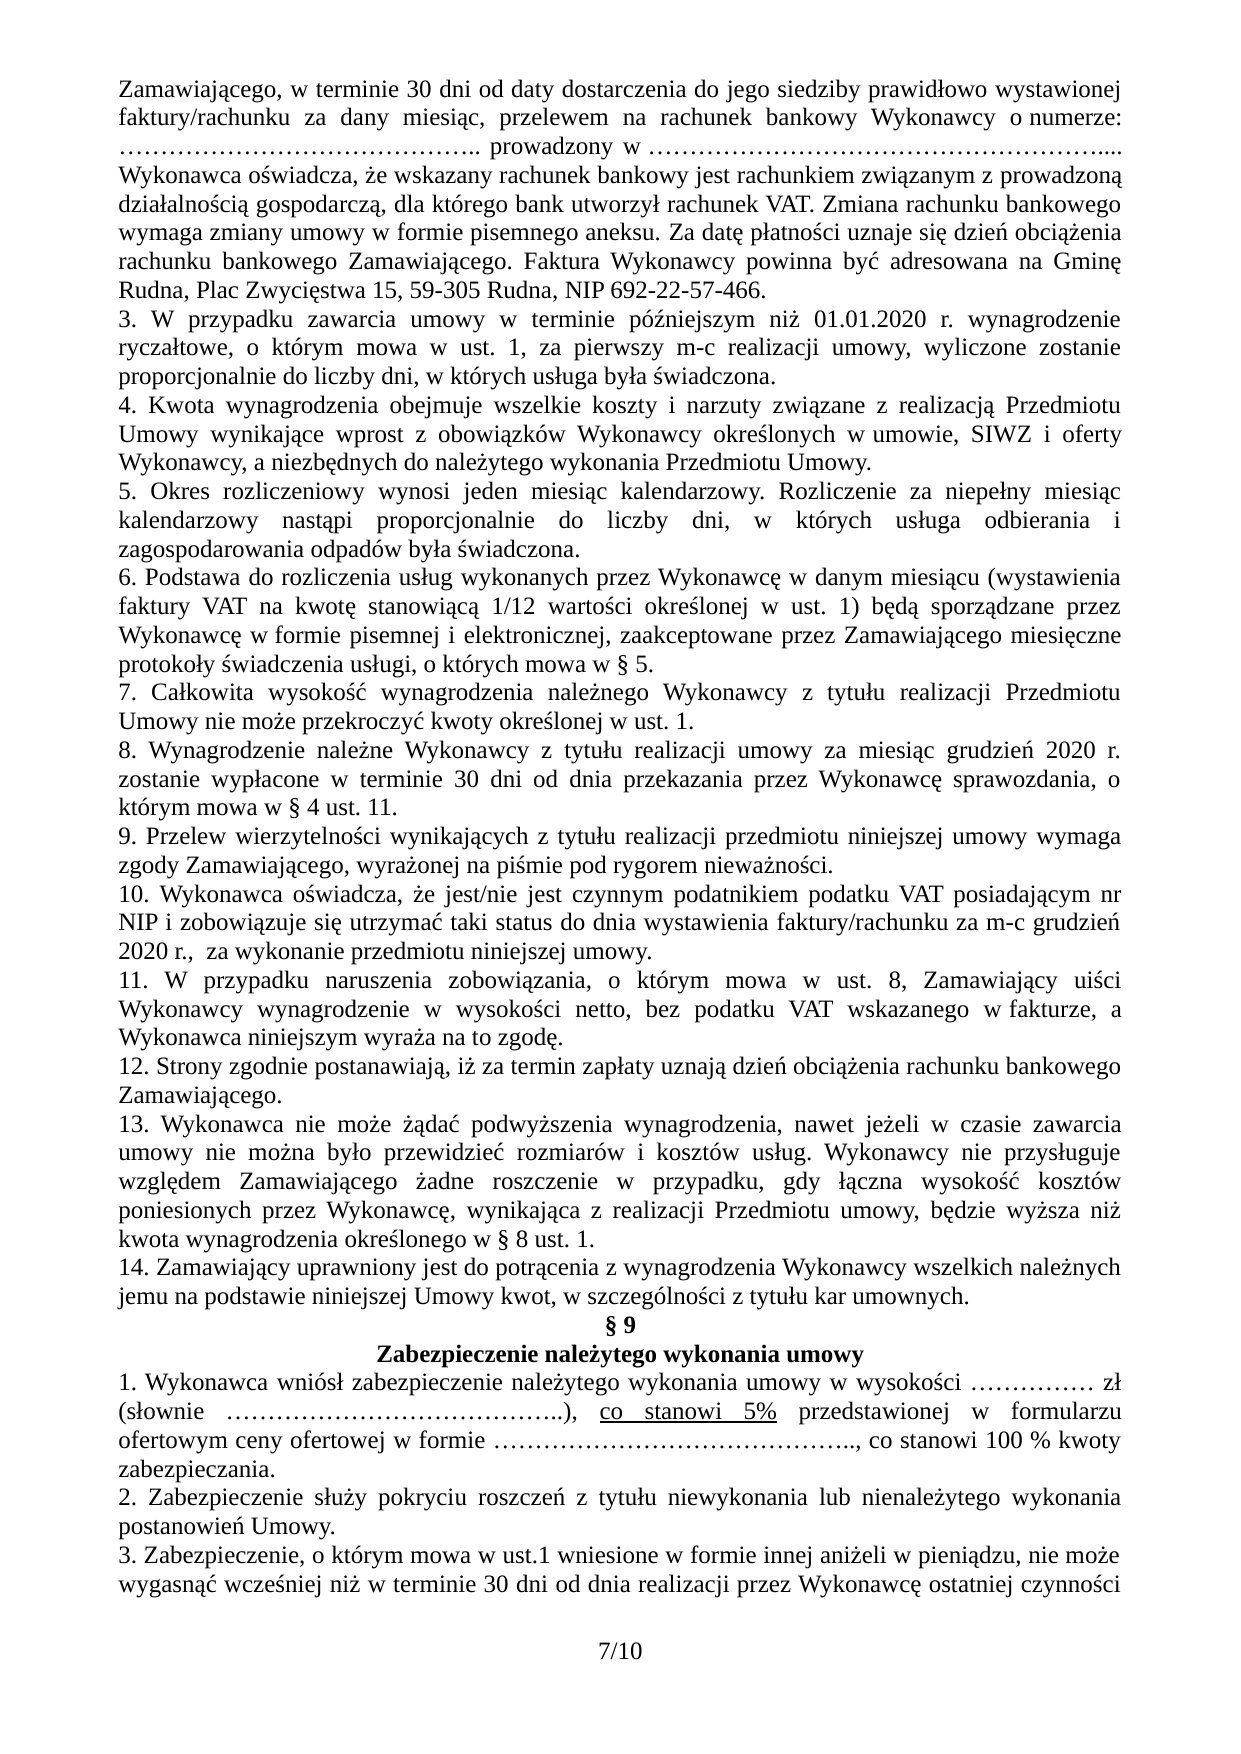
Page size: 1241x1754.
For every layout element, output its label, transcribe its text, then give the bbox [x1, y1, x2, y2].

text Zamawiającego, w terminie 30 dni od daty dostarczenia do jego siedziby prawidłowo wystawionej faktury/rachunku za dany miesiąc, przelewem na rachunek bankowy Wykonawcy o numerze: …………………………………….. prowadzony w ……………………………………………….... Wykonawca oświadcza, że wskazany rachunek bankowy jest rachunkiem związanym z prowadzoną działalnością gospodarczą, dla którego bank utworzył rachunek VAT. Zmiana rachunku bankowego wymaga zmiany umowy w formie pisemnego aneksu. Za datę płatności uznaje się dzień obciążenia rachunku bankowego Zamawiającego. Faktura Wykonawcy powinna być adresowana na Gminę Rudna, Plac Zwycięstwa 15, 59-305 Rudna, NIP 692-22-57-466. [118, 74, 1122, 304]
text 2. Zabezpieczenie służy pokryciu roszczeń z tytułu niewykonania lub nienależytego wykonania postanowień Umowy. [118, 1482, 1122, 1540]
text 11. W przypadku naruszenia zobowiązania, o którym mowa w ust. 8, Zamawiający uiści Wykonawcy wynagrodzenie w wysokości netto, bez podatku VAT wskazanego w fakturze, a Wykonawca niniejszym wyraża na to zgodę. [118, 965, 1122, 1051]
text Zabezpieczenie należytego wykonania umowy [118, 1339, 1122, 1367]
text 3. Zabezpieczenie, o którym mowa w ust.1 wniesione w formie innej aniżeli w pieniądzu, nie może wygasnąć wcześniej niż w terminie 30 dni od dnia realizacji przez Wykonawcę ostatniej czynności [118, 1540, 1122, 1597]
text 14. Zamawiający uprawniony jest do potrącenia z wynagrodzenia Wykonawcy wszelkich należnych jemu na podstawie niniejszej Umowy kwot, w szczególności z tytułu kar umownych. [118, 1252, 1122, 1310]
text 4. Kwota wynagrodzenia obejmuje wszelkie koszty i narzuty związane z realizacją Przedmiotu Umowy wynikające wprost z obowiązków Wykonawcy określonych w umowie, SIWZ i oferty Wykonawcy, a niezbędnych do należytego wykonania Przedmiotu Umowy. [118, 390, 1122, 476]
text 9. Przelew wierzytelności wynikających z tytułu realizacji przedmiotu niniejszej umowy wymaga zgody Zamawiającego, wyrażonej na piśmie pod rygorem nieważności. [118, 821, 1122, 879]
text 5. Okres rozliczeniowy wynosi jeden miesiąc kalendarzowy. Rozliczenie za niepełny miesiąc kalendarzowy nastąpi proporcjonalnie do liczby dni, w których usługa odbierania i zagospodarowania odpadów była świadczona. [118, 476, 1122, 562]
text § 9 [118, 1310, 1122, 1339]
text 10. Wykonawca oświadcza, że jest/nie jest czynnym podatnikiem podatku VAT posiadającym nr NIP i zobowiązuje się utrzymać taki status do dnia wystawienia faktury/rachunku za m-c grudzień 2020 r., za wykonanie przedmiotu niniejszej umowy. [118, 879, 1122, 965]
text 7. Całkowita wysokość wynagrodzenia należnego Wykonawcy z tytułu realizacji Przedmiotu Umowy nie może przekroczyć kwoty określonej w ust. 1. [118, 677, 1122, 735]
text 6. Podstawa do rozliczenia usług wykonanych przez Wykonawcę w danym miesiącu (wystawienia faktury VAT na kwotę stanowiącą 1/12 wartości określonej w ust. 1) będą sporządzane przez Wykonawcę w formie pisemnej i elektronicznej, zaakceptowane przez Zamawiającego miesięczne protokoły świadczenia usługi, o których mowa w § 5. [118, 562, 1122, 677]
text 8. Wynagrodzenie należne Wykonawcy z tytułu realizacji umowy za miesiąc grudzień 2020 r. zostanie wypłacone w terminie 30 dni od dnia przekazania przez Wykonawcę sprawozdania, o którym mowa w § 4 ust. 11. [118, 735, 1122, 821]
text 3. W przypadku zawarcia umowy w terminie późniejszym niż 01.01.2020 r. wynagrodzenie ryczałtowe, o którym mowa w ust. 1, za pierwszy m-c realizacji umowy, wyliczone zostanie proporcjonalnie do liczby dni, w których usługa była świadczona. [118, 304, 1122, 390]
text 12. Strony zgodnie postanawiają, iż za termin zapłaty uznają dzień obciążenia rachunku bankowego Zamawiającego. [118, 1051, 1122, 1109]
text 1. Wykonawca wniósł zabezpieczenie należytego wykonania umowy w wysokości …………… zł (słownie …………………………………..), co stanowi 5% przedstawionej w formularzu ofertowym ceny ofertowej w formie …………………………………….., co stanowi 100 % kwoty zabezpieczania. [118, 1367, 1122, 1482]
text 13. Wykonawca nie może żądać podwyższenia wynagrodzenia, nawet jeżeli w czasie zawarcia umowy nie można było przewidzieć rozmiarów i kosztów usług. Wykonawcy nie przysługuje względem Zamawiającego żadne roszczenie w przypadku, gdy łączna wysokość kosztów poniesionych przez Wykonawcę, wynikająca z realizacji Przedmiotu umowy, będzie wyższa niż kwota wynagrodzenia określonego w § 8 ust. 1. [118, 1109, 1122, 1252]
